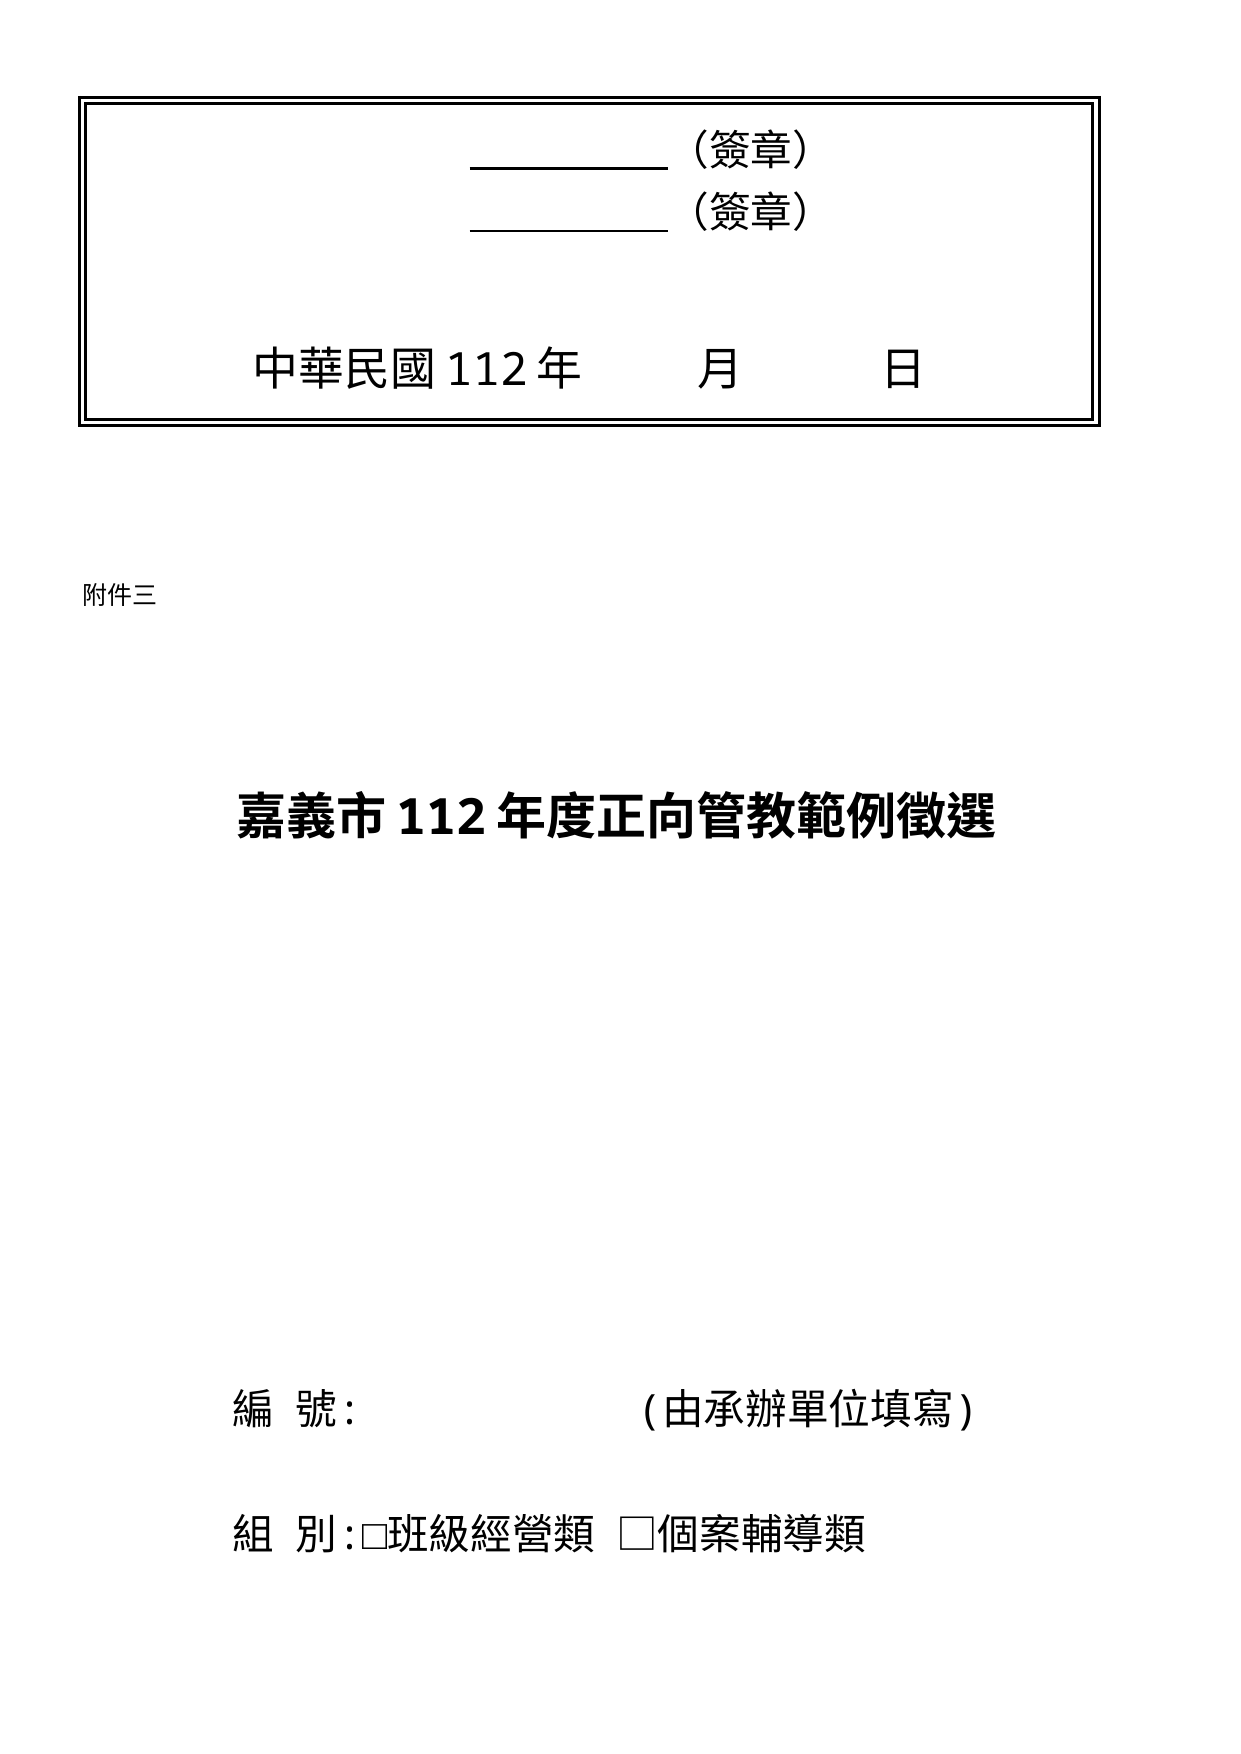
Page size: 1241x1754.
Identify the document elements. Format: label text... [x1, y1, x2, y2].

text 編 號: (由承辦單位填寫) [83, 1364, 1150, 1427]
text 附件三 [83, 552, 1150, 614]
text 組 別:□班級經營類 □個案輔導類 [83, 1489, 1150, 1552]
text 嘉義市112年度正向管教範例徵選 [83, 739, 1150, 864]
table_header （簽章） （簽章） 中華民國112年 月 日 [83, 99, 1096, 418]
